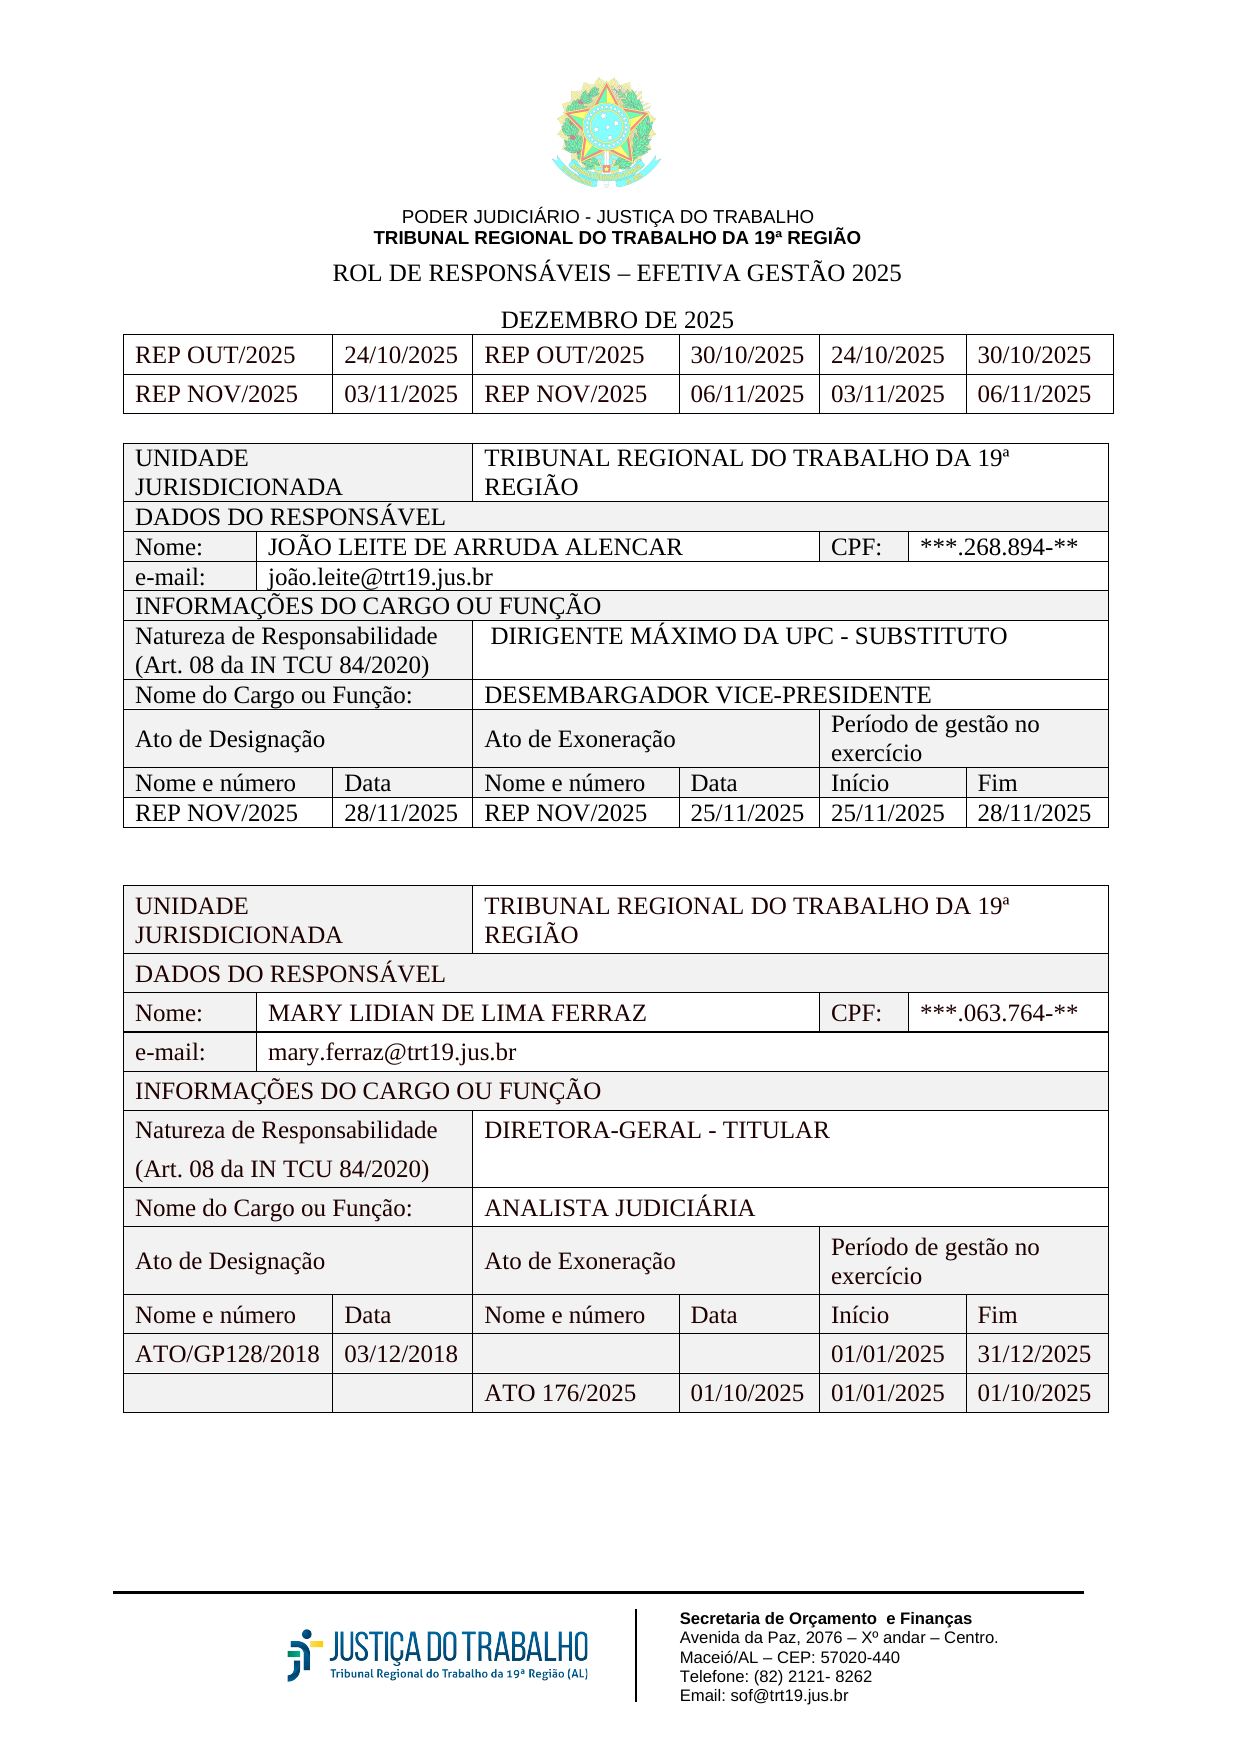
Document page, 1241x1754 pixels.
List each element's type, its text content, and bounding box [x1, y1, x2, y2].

table_cell Ato de Designação [124, 1227, 472, 1294]
table_cell REP OUT/2025 [124, 335, 332, 373]
table_cell REP NOV/2025 [124, 798, 332, 827]
table_cell [124, 1374, 332, 1412]
table_header UNIDADE JURISDICIONADA [124, 444, 472, 501]
table_cell 24/10/2025 [333, 335, 472, 373]
table_cell Período de gestão no exercício [820, 1227, 1108, 1294]
table_cell Natureza de Responsabilidade (Art. 08 da IN TCU 84/2020) [124, 621, 472, 679]
table_cell 06/11/2025 [680, 375, 819, 413]
table_cell Data [333, 768, 472, 797]
table_cell 28/11/2025 [333, 798, 472, 827]
table_cell REP NOV/2025 [124, 375, 332, 413]
table_cell [473, 1334, 679, 1372]
table_cell 01/10/2025 [967, 1374, 1108, 1412]
table_cell 03/11/2025 [820, 375, 966, 413]
table_cell INFORMAÇÕES DO CARGO OU FUNÇÃO [124, 591, 1108, 620]
table_cell Nome do Cargo ou Função: [124, 1188, 472, 1226]
table_cell Data [680, 1295, 819, 1333]
table_cell INFORMAÇÕES DO CARGO OU FUNÇÃO [124, 1072, 1108, 1110]
table_cell Fim [967, 1295, 1108, 1333]
table_header TRIBUNAL REGIONAL DO TRABALHO DA 19ª REGIÃO [473, 886, 1108, 953]
table_cell 01/01/2025 [820, 1374, 966, 1412]
table_cell ***.268.894-** [909, 532, 1108, 561]
table_cell 06/11/2025 [967, 375, 1113, 413]
table_cell 01/01/2025 [820, 1334, 966, 1372]
table_cell MARY LIDIAN DE LIMA FERRAZ [257, 993, 819, 1031]
table_cell Nome: [124, 532, 256, 561]
table_cell ***.063.764-** [909, 993, 1108, 1031]
table_cell DADOS DO RESPONSÁVEL [124, 502, 1108, 531]
table_header TRIBUNAL REGIONAL DO TRABALHO DA 19ª REGIÃO [473, 444, 1108, 501]
table_cell [333, 1374, 472, 1412]
table_cell 25/11/2025 [680, 798, 819, 827]
table_cell Nome e número [473, 1295, 679, 1333]
table_header UNIDADE JURISDICIONADA [124, 886, 472, 953]
table_cell Ato de Exoneração [473, 710, 819, 767]
table_cell 30/10/2025 [680, 335, 819, 373]
table_cell DADOS DO RESPONSÁVEL [124, 954, 1108, 992]
table_cell CPF: [820, 532, 908, 561]
table_cell 01/10/2025 [680, 1374, 819, 1412]
table_cell Data [680, 768, 819, 797]
table_cell Nome e número [124, 768, 332, 797]
table_cell Início [820, 1295, 966, 1333]
table_cell 25/11/2025 [820, 798, 966, 827]
table_cell Nome e número [124, 1295, 332, 1333]
table_cell e-mail: [124, 1033, 256, 1071]
table_cell Período de gestão no exercício [820, 710, 1108, 767]
table_cell Ato de Exoneração [473, 1227, 819, 1294]
table_cell [680, 1334, 819, 1372]
table_cell mary.ferraz@trt19.jus.br [257, 1033, 1108, 1071]
table_cell DESEMBARGADOR VICE-PRESIDENTE [473, 680, 1108, 708]
table_cell REP NOV/2025 [473, 375, 679, 413]
table_cell ATO 176/2025 [473, 1374, 679, 1412]
table_cell 31/12/2025 [967, 1334, 1108, 1372]
table_cell Natureza de Responsabilidade (Art. 08 da IN TCU 84/2020) [124, 1111, 472, 1187]
table_cell ATO/GP128/2018 [124, 1334, 332, 1372]
table_cell Fim [967, 768, 1108, 797]
table_cell e-mail: [124, 562, 256, 590]
table_cell 03/12/2018 [333, 1334, 472, 1372]
table_cell CPF: [820, 993, 908, 1031]
table_cell REP NOV/2025 [473, 798, 679, 827]
table_cell DIRIGENTE MÁXIMO DA UPC - SUBSTITUTO [473, 621, 1108, 679]
table_cell Nome: [124, 993, 256, 1031]
table_cell Data [333, 1295, 472, 1333]
table_cell joão.leite@trt19.jus.br [257, 562, 1108, 590]
table_cell Início [820, 768, 966, 797]
table_cell DIRETORA-GERAL - TITULAR [473, 1111, 1108, 1187]
table_cell ANALISTA JUDICIÁRIA [473, 1188, 1108, 1226]
table_cell JOÃO LEITE DE ARRUDA ALENCAR [257, 532, 819, 561]
table_cell 24/10/2025 [820, 335, 966, 373]
table_cell 28/11/2025 [967, 798, 1108, 827]
table_cell Nome e número [473, 768, 679, 797]
table_cell 30/10/2025 [967, 335, 1113, 373]
table_cell REP OUT/2025 [473, 335, 679, 373]
table_cell Ato de Designação [124, 710, 472, 767]
table_cell 03/11/2025 [333, 375, 472, 413]
table_cell Nome do Cargo ou Função: [124, 680, 472, 708]
